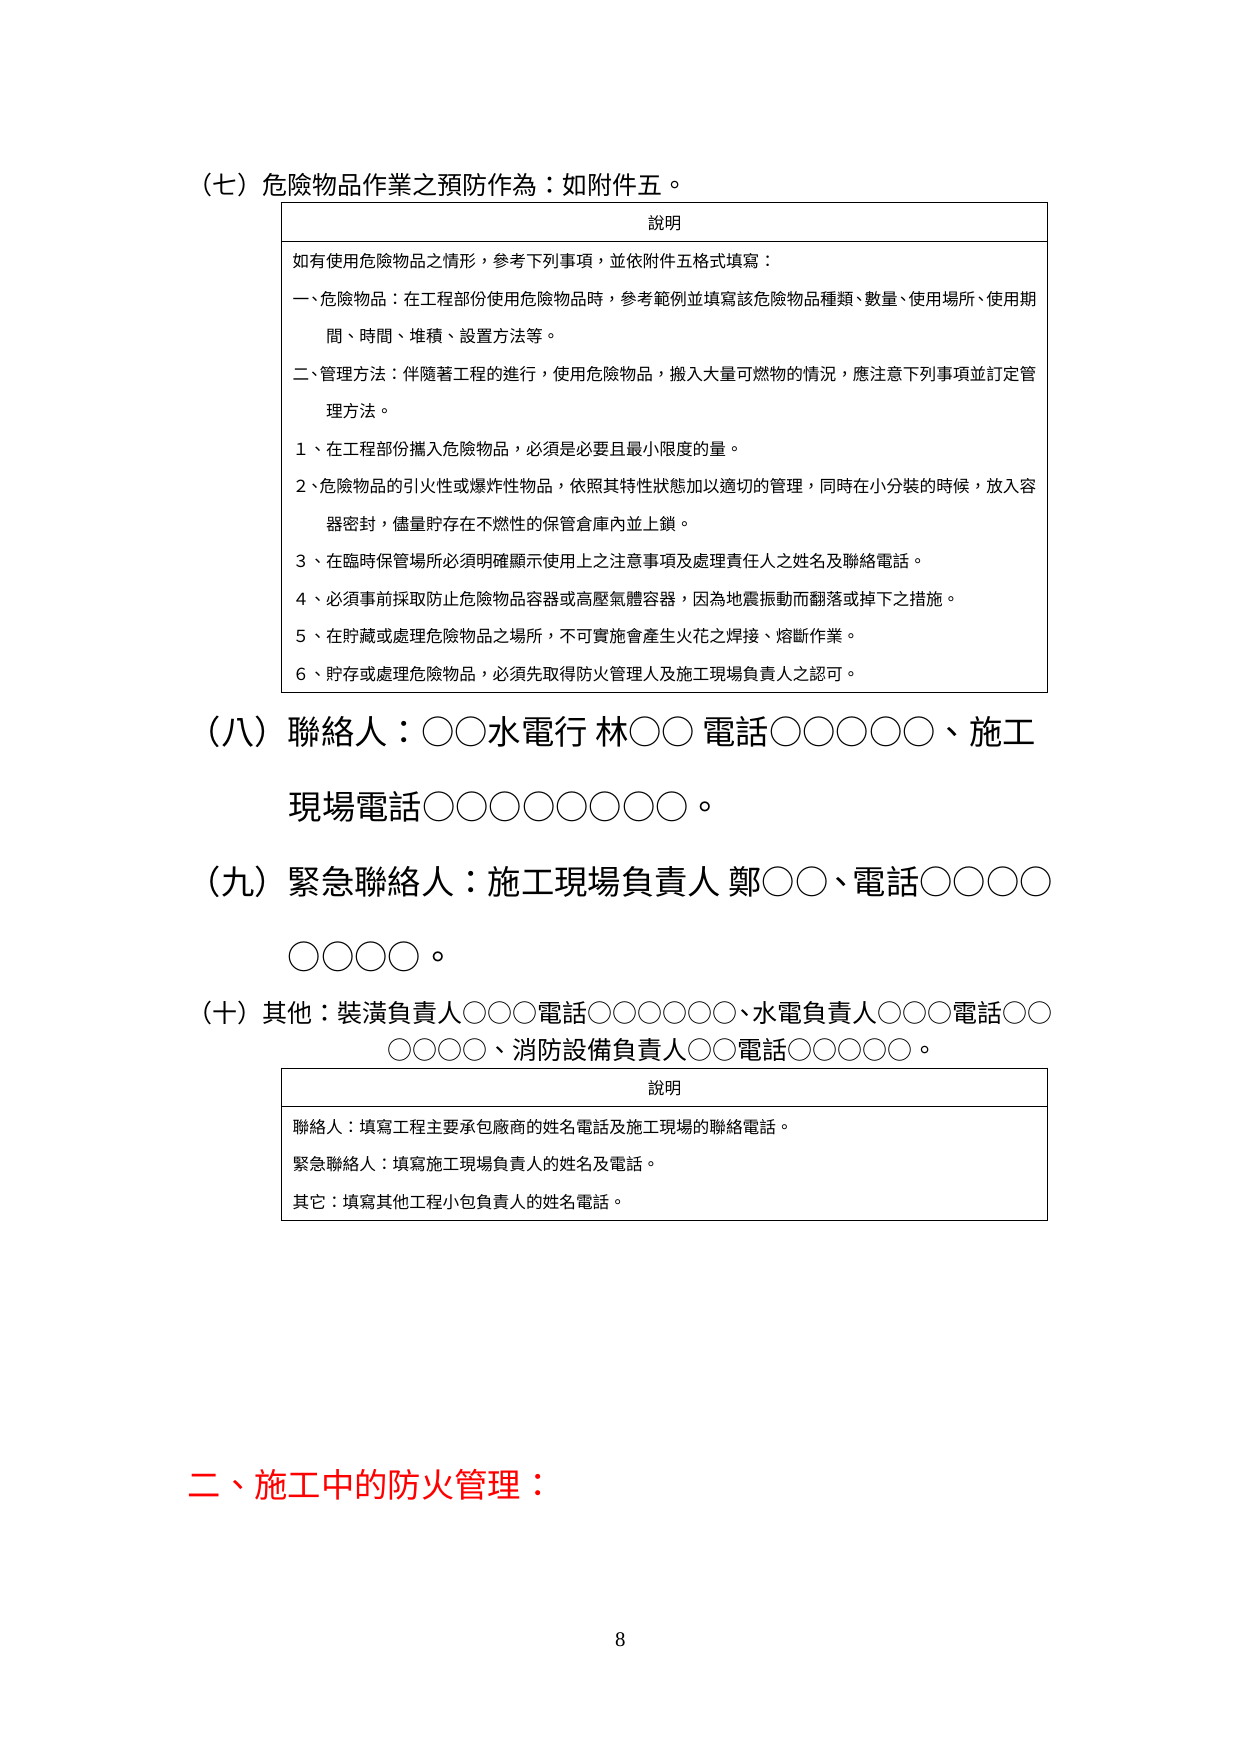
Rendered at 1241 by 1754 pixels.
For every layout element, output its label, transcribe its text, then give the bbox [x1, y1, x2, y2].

table_header 說明 [282, 203, 1047, 241]
text （九）緊急聯絡人：施工現場負責人 鄭○○、電話○○○○○○○○。 [187, 843, 1053, 993]
table_header 說明 [282, 1069, 1047, 1106]
table_cell 聯絡人：填寫工程主要承包廠商的姓名電話及施工現場的聯絡電話。 緊急聯絡人：填寫施工現場負責人的姓名及電話。 其它：填寫其他工程小包負責人的姓名電話。 [282, 1107, 1047, 1220]
text （七）危險物品作業之預防作為：如附件五。 [187, 164, 1053, 202]
text 二、施工中的防火管理： [187, 1446, 1053, 1521]
table_cell 如有使用危險物品之情形，參考下列事項，並依附件五格式填寫： 一、危險物品：在工程部份使用危險物品時，參考範例並填寫該危險物品種類、數量、使用場所、使用期間、時間、堆積、設置方法等。 二、管理方法：伴隨著工程的進行，使用危險物品，搬入大量可燃物的情況，應注意下列事項並訂定管理方法。 １、在工程部份攜入危險物品，必須是必要且最小限度的量。 ２、危險物品的引火性或爆炸性物品，依照其特性狀態加以適切的管理，同時在小分裝的時候，放入容器密封，儘量貯存在不燃性的保管倉庫內並上鎖。 ３、在臨時保管場所必須明確顯示使用上之注意事項及處理責任人之姓名及聯絡電話。 ４、必須事前採取防止危險物品容器或高壓氣體容器，因為地震振動而翻落或掉下之措施。 ５、在貯藏或處理危險物品之場所，不可實施會產生火花之焊接、熔斷作業。 ６、貯存或處理危險物品，必須先取得防火管理人及施工現場負責人之認可。 [282, 242, 1047, 692]
text （八）聯絡人：○○水電行 林○○ 電話○○○○○、施工現場電話○○○○○○○○。 [187, 693, 1053, 843]
text （十）其他：裝潢負責人○○○電話○○○○○○、水電負責人○○○電話○○○○○○、消防設備負責人○○電話○○○○○。 [187, 993, 1053, 1068]
